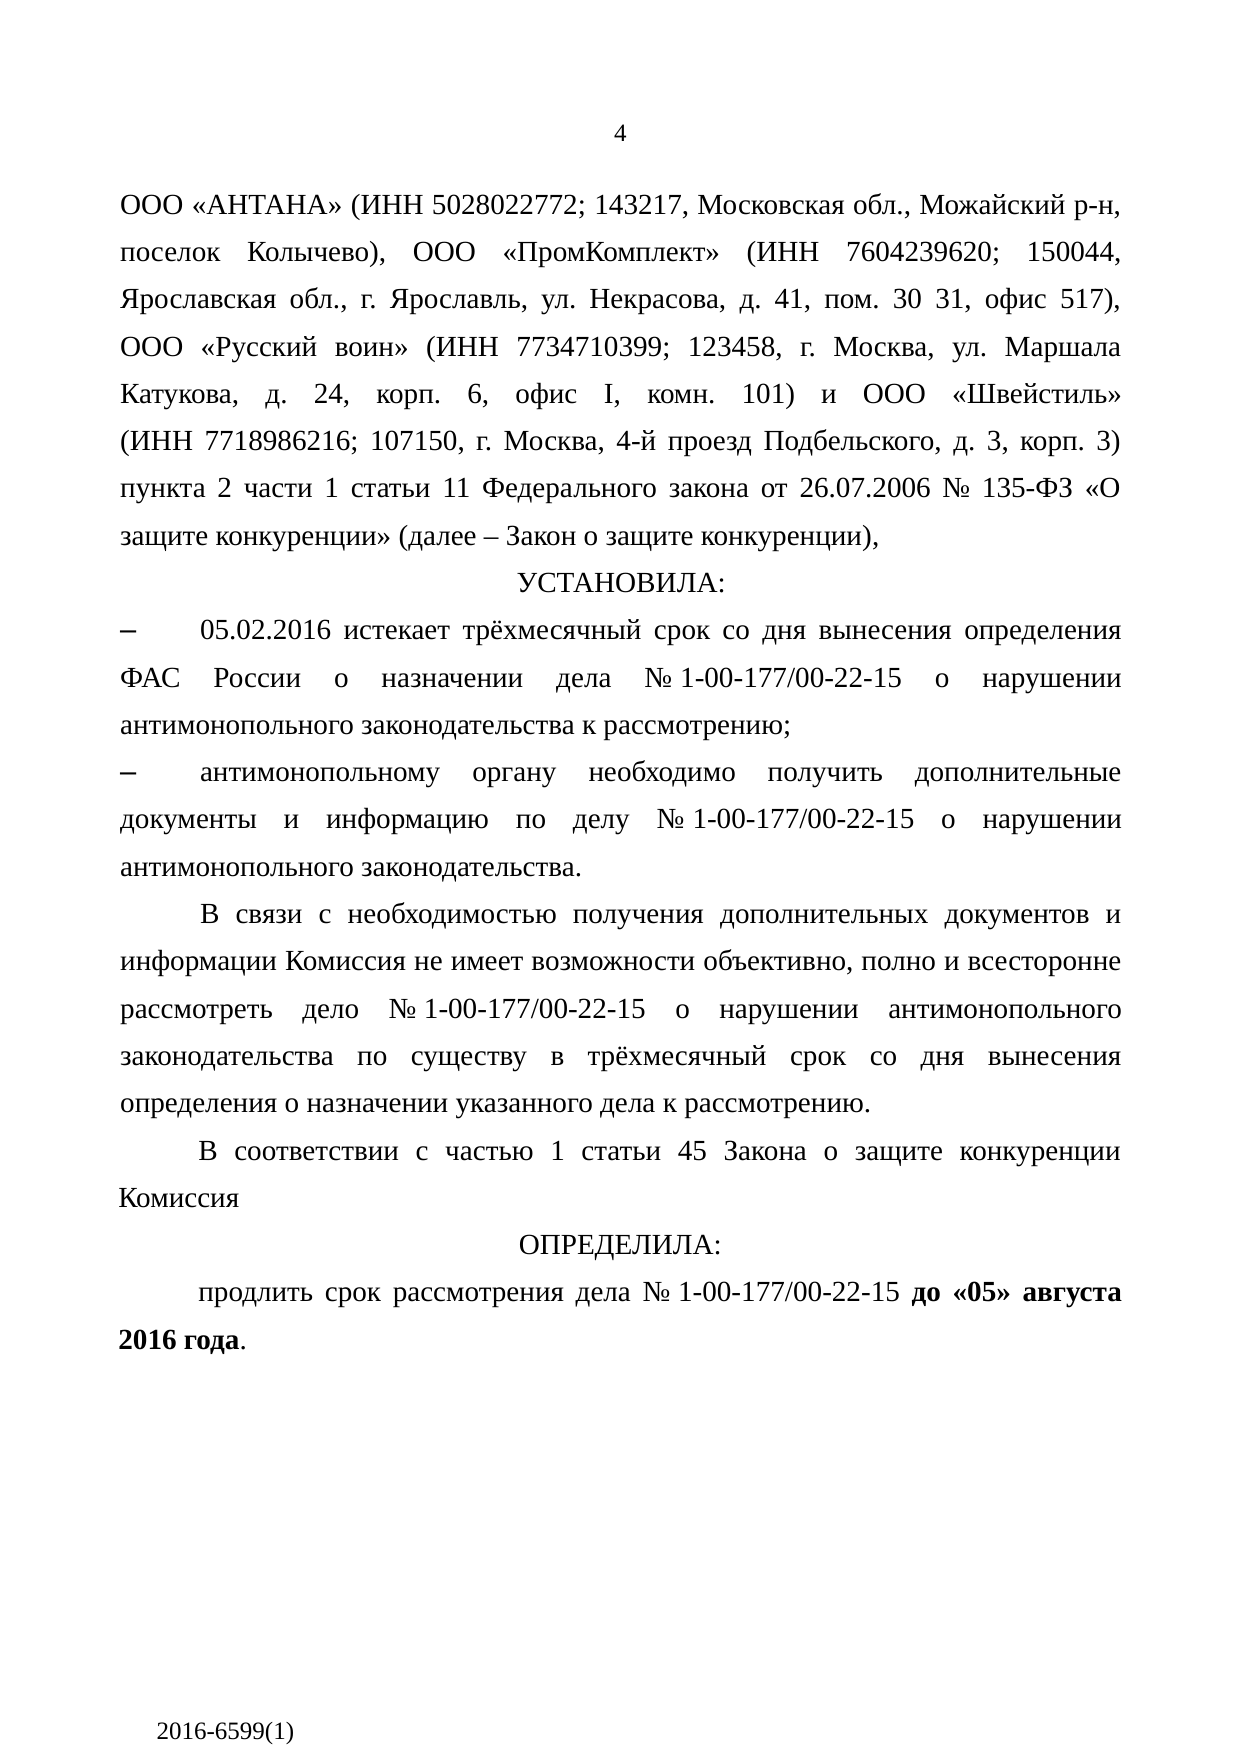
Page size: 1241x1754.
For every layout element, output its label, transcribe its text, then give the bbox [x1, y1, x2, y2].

text УСТАНОВИЛА: [120, 555, 1122, 602]
list В соответствии с частью 1 статьи 45 Закона о защите конкуренции Комиссия [118, 1122, 1122, 1217]
list антимонопольному органу необходимо получить дополнительные документы и информацию по делу № 1-00-177/00-22-15 о нарушении антимонопольного законодательства. [120, 744, 1122, 886]
list 05.02.2016 истекает трёхмесячный срок со дня вынесения определения ФАС России о назначении дела № 1-00-177/00-22-15 о нарушении антимонопольного законодательства к рассмотрению; [120, 602, 1122, 744]
list ОПРЕДЕЛИЛА: [118, 1217, 1122, 1264]
text продлить срок рассмотрения дела № 1-00-177/00-22-15 до «05» августа 2016 года. [118, 1264, 1122, 1359]
list В связи с необходимостью получения дополнительных документов и информации Комиссия не имеет возможности объективно, полно и всесторонне рассмотреть дело № 1-00-177/00-22-15 о нарушении антимонопольного законодательства по существу в трёхмесячный срок со дня вынесения определения о назначении указанного дела к рассмотрению. [120, 886, 1122, 1122]
text ООО «АНТАНА» (ИНН 5028022772; 143217, Московская обл., Можайский р-н, поселок Колычево), ООО «ПромКомплект» (ИНН 7604239620; 150044, Ярославская обл., г. Ярославль, ул. Некрасова, д. 41, пом. 30 31, офис 517), ООО «Русский воин» (ИНН 7734710399; 123458, г. Москва, ул. Маршала Катукова, д. 24, корп. 6, офис I, комн. 101) и ООО «Швейстиль» (ИНН 7718986216; 107150, г. Москва, 4-й проезд Подбельского, д. 3, корп. 3) пункта 2 части 1 статьи 11 Федерального закона от 26.07.2006 № 135-ФЗ «О защите конкуренции» (далее – Закон о защите конкуренции), [120, 176, 1122, 555]
